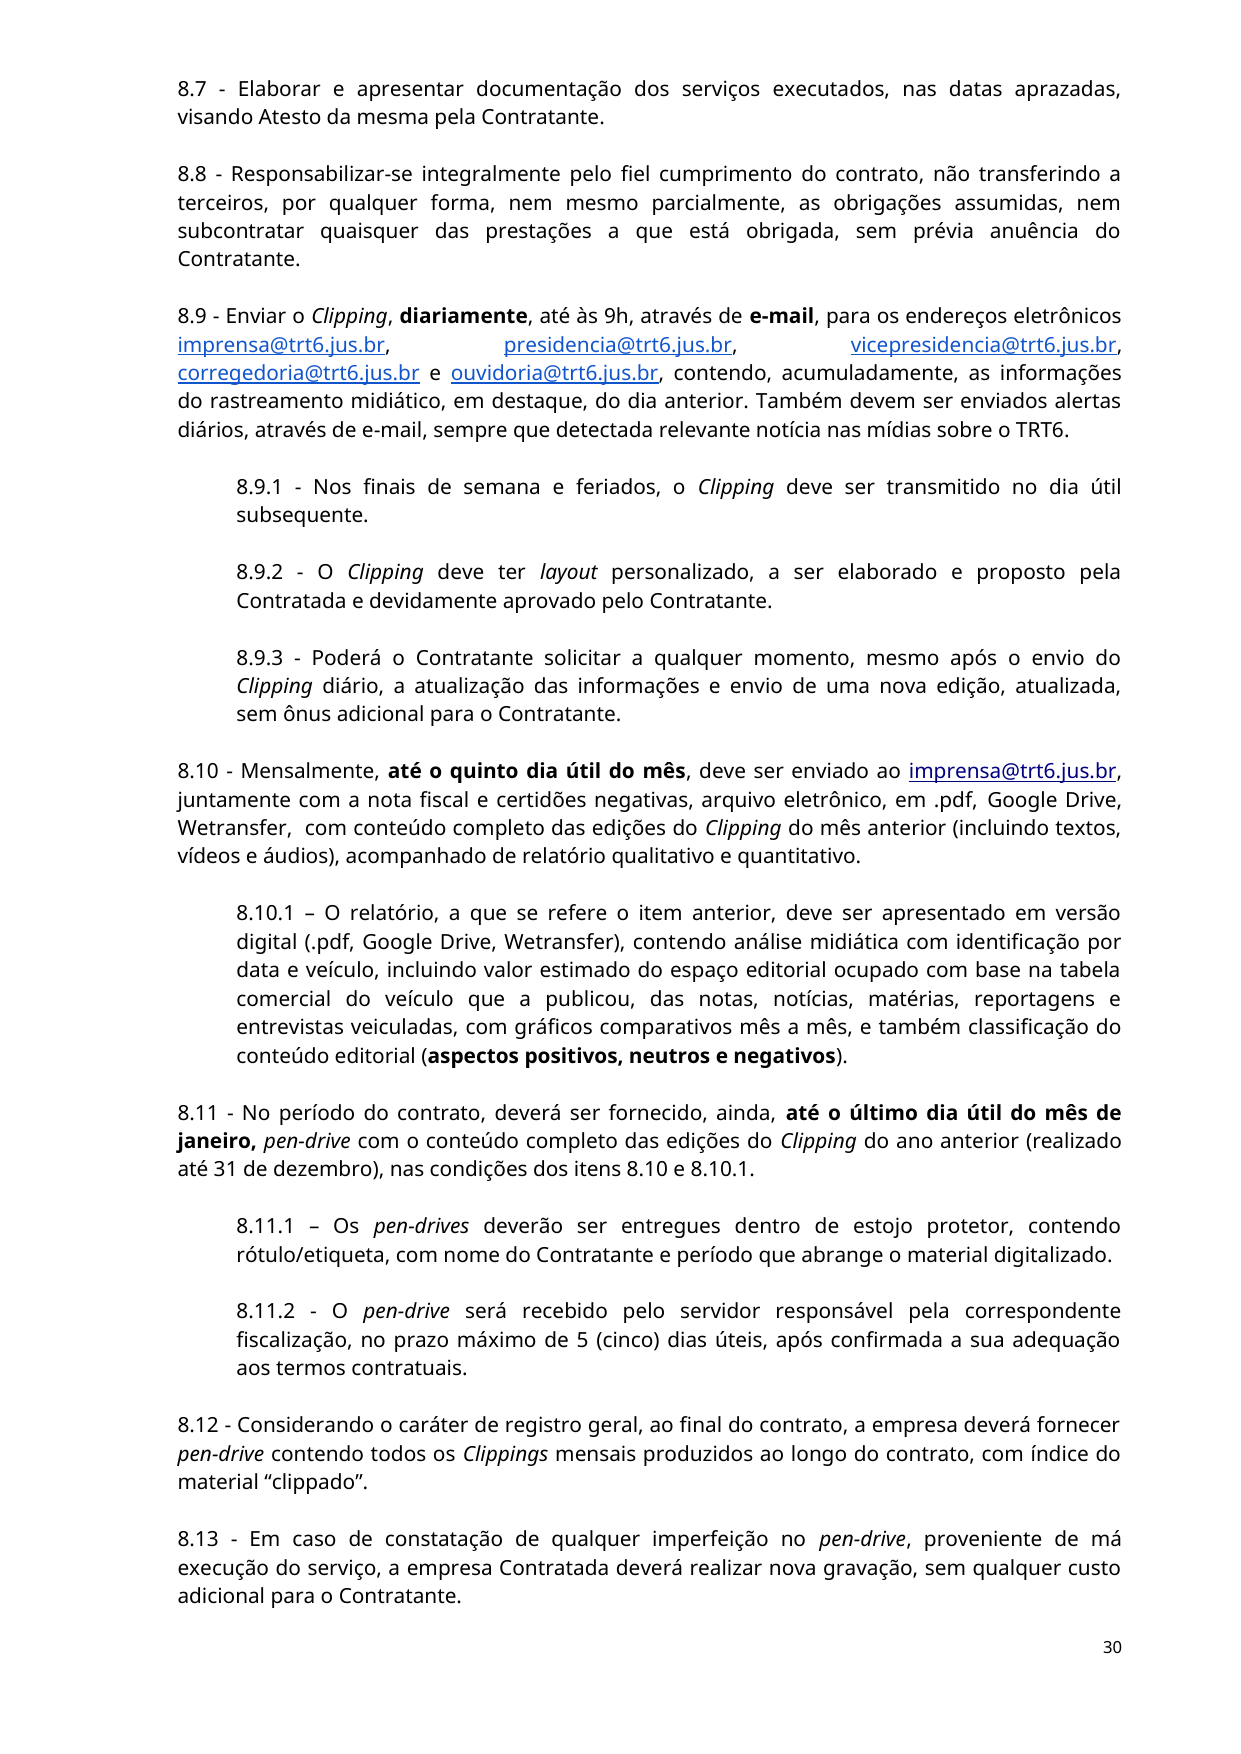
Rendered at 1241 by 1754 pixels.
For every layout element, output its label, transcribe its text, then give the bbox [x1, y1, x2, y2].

text 8.10 - Mensalmente, até o quinto dia útil do mês, deve ser enviado ao imprensa@trt6.jus.br, juntamente com a nota fiscal e certidões negativas, arquivo eletrônico, em .pdf, Google Drive, Wetransfer, com conteúdo completo das edições do Clipping do mês anterior (incluindo textos, vídeos e áudios), acompanhado de relatório qualitativo e quantitativo. [177, 756, 1122, 870]
text 8.10.1 – O relatório, a que se refere o item anterior, deve ser apresentado em versão digital (.pdf, Google Drive, Wetransfer), contendo análise midiática com identificação por data e veículo, incluindo valor estimado do espaço editorial ocupado com base na tabela comercial do veículo que a publicou, das notas, notícias, matérias, reportagens e entrevistas veiculadas, com gráficos comparativos mês a mês, e também classificação do conteúdo editorial (aspectos positivos, neutros e negativos). [236, 898, 1122, 1069]
text 8.9.3 - Poderá o Contratante solicitar a qualquer momento, mesmo após o envio do Clipping diário, a atualização das informações e envio de uma nova edição, atualizada, sem ônus adicional para o Contratante. [236, 643, 1122, 728]
text 8.12 - Considerando o caráter de registro geral, ao final do contrato, a empresa deverá fornecer pen-drive contendo todos os Clippings mensais produzidos ao longo do contrato, com índice do material “clippado”. [177, 1410, 1122, 1496]
text 8.11 - No período do contrato, deverá ser fornecido, ainda, até o último dia útil do mês de janeiro, pen-drive com o conteúdo completo das edições do Clipping do ano anterior (realizado até 31 de dezembro), nas condições dos itens 8.10 e 8.10.1. [177, 1098, 1122, 1183]
text 8.7 - Elaborar e apresentar documentação dos serviços executados, nas datas aprazadas, visando Atesto da mesma pela Contratante. [177, 74, 1122, 131]
text 8.11.1 – Os pen-drives deverão ser entregues dentro de estojo protetor, contendo rótulo/etiqueta, com nome do Contratante e período que abrange o material digitalizado. [236, 1211, 1122, 1268]
text 8.11.2 - O pen-drive será recebido pelo servidor responsável pela correspondente fiscalização, no prazo máximo de 5 (cinco) dias úteis, após confirmada a sua adequação aos termos contratuais. [236, 1297, 1122, 1382]
text 8.8 - Responsabilizar-se integralmente pelo fiel cumprimento do contrato, não transferindo a terceiros, por qualquer forma, nem mesmo parcialmente, as obrigações assumidas, nem subcontratar quaisquer das prestações a que está obrigada, sem prévia anuência do Contratante. [177, 159, 1122, 273]
text 8.9 - Enviar o Clipping, diariamente, até às 9h, através de e-mail, para os endereços eletrônicos imprensa@trt6.jus.br, presidencia@trt6.jus.br, vicepresidencia@trt6.jus.br, corregedoria@trt6.jus.br e ouvidoria@trt6.jus.br, contendo, acumuladamente, as informações do rastreamento midiático, em destaque, do dia anterior. Também devem ser enviados alertas diários, através de e-mail, sempre que detectada relevante notícia nas mídias sobre o TRT6. [177, 301, 1122, 443]
text 8.9.1 - Nos finais de semana e feriados, o Clipping deve ser transmitido no dia útil subsequente. [236, 472, 1122, 529]
text 8.9.2 - O Clipping deve ter layout personalizado, a ser elaborado e proposto pela Contratada e devidamente aprovado pelo Contratante. [236, 557, 1122, 614]
text 8.13 - Em caso de constatação de qualquer imperfeição no pen-drive, proveniente de má execução do serviço, a empresa Contratada deverá realizar nova gravação, sem qualquer custo adicional para o Contratante. [177, 1524, 1122, 1609]
